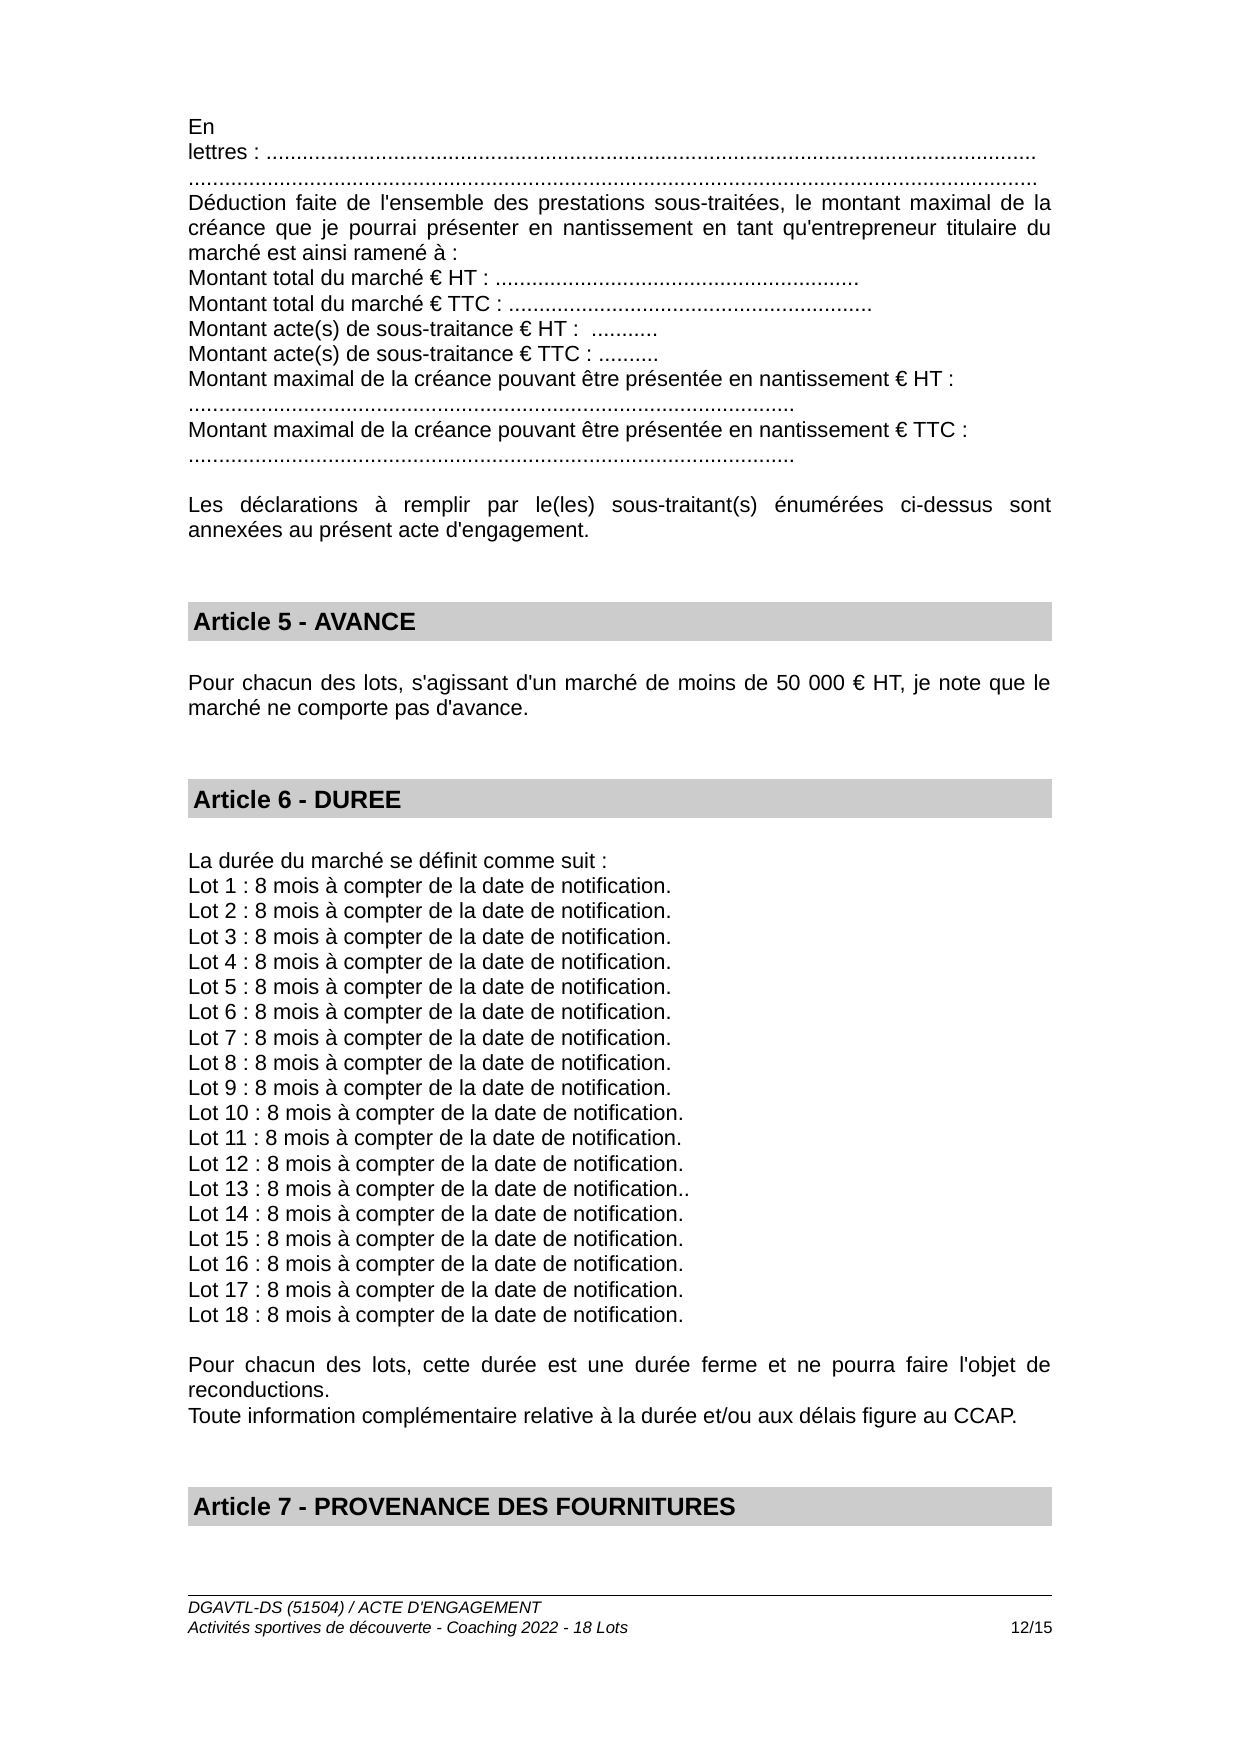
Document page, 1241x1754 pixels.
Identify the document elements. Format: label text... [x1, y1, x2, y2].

text Lot 8 : 8 mois à compter de la date de notification. [188, 1049, 1052, 1075]
text Lot 14 : 8 mois à compter de la date de notification. [188, 1201, 1052, 1226]
text Lot 18 : 8 mois à compter de la date de notification. [188, 1302, 1052, 1327]
subtitle PROVENANCE DES FOURNITURES [190, 1489, 1050, 1524]
text Lot 10 : 8 mois à compter de la date de notification. [188, 1100, 1052, 1125]
subtitle DUREE [190, 782, 1050, 816]
text Montant acte(s) de sous-traitance € TTC : .......... [188, 341, 1052, 366]
text Lot 13 : 8 mois à compter de la date de notification.. [188, 1176, 1052, 1201]
text Montant total du marché € TTC : ............................................................ [188, 290, 1052, 316]
text Lot 17 : 8 mois à compter de la date de notification. [188, 1276, 1052, 1302]
subtitle AVANCE [190, 604, 1050, 638]
text ............................................................................................................................................ [188, 164, 1052, 189]
text Lot 4 : 8 mois à compter de la date de notification. [188, 949, 1052, 974]
text Lot 2 : 8 mois à compter de la date de notification. [188, 898, 1052, 923]
text La durée du marché se définit comme suit : [188, 848, 1052, 873]
text Les déclarations à remplir par le(les) sous-traitant(s) énumérées ci-dessus sont annexées au présent acte d'engagement. [188, 492, 1052, 542]
text Lot 12 : 8 mois à compter de la date de notification. [188, 1150, 1052, 1176]
text .................................................................................................... [188, 442, 1052, 467]
text Lot 1 : 8 mois à compter de la date de notification. [188, 873, 1052, 898]
text Lot 16 : 8 mois à compter de la date de notification. [188, 1251, 1052, 1276]
text En lettres : ............................................................................................................................... [188, 114, 1052, 164]
text Lot 6 : 8 mois à compter de la date de notification. [188, 999, 1052, 1024]
text Lot 3 : 8 mois à compter de la date de notification. [188, 923, 1052, 949]
text Montant total du marché € HT : ............................................................ [188, 265, 1052, 290]
text Pour chacun des lots, cette durée est une durée ferme et ne pourra faire l'objet de reconductions. [188, 1352, 1052, 1402]
text Toute information complémentaire relative à la durée et/ou aux délais figure au CCAP. [188, 1402, 1052, 1428]
text Lot 15 : 8 mois à compter de la date de notification. [188, 1226, 1052, 1251]
text Montant maximal de la créance pouvant être présentée en nantissement € TTC : [188, 416, 1052, 442]
text Lot 7 : 8 mois à compter de la date de notification. [188, 1024, 1052, 1049]
text Lot 11 : 8 mois à compter de la date de notification. [188, 1125, 1052, 1150]
text Lot 5 : 8 mois à compter de la date de notification. [188, 974, 1052, 999]
text Montant acte(s) de sous-traitance € HT : ........... [188, 316, 1052, 341]
text Déduction faite de l'ensemble des prestations sous-traitées, le montant maximal de la créance que je pourrai présenter en nantissement en tant qu'entrepreneur titulaire du marché est ainsi ramené à : [188, 189, 1052, 265]
text Lot 9 : 8 mois à compter de la date de notification. [188, 1075, 1052, 1100]
text Pour chacun des lots, s'agissant d'un marché de moins de 50 000 € HT, je note que le marché ne comporte pas d'avance. [188, 670, 1052, 720]
text Montant maximal de la créance pouvant être présentée en nantissement € HT : [188, 366, 1052, 391]
text .................................................................................................... [188, 391, 1052, 416]
